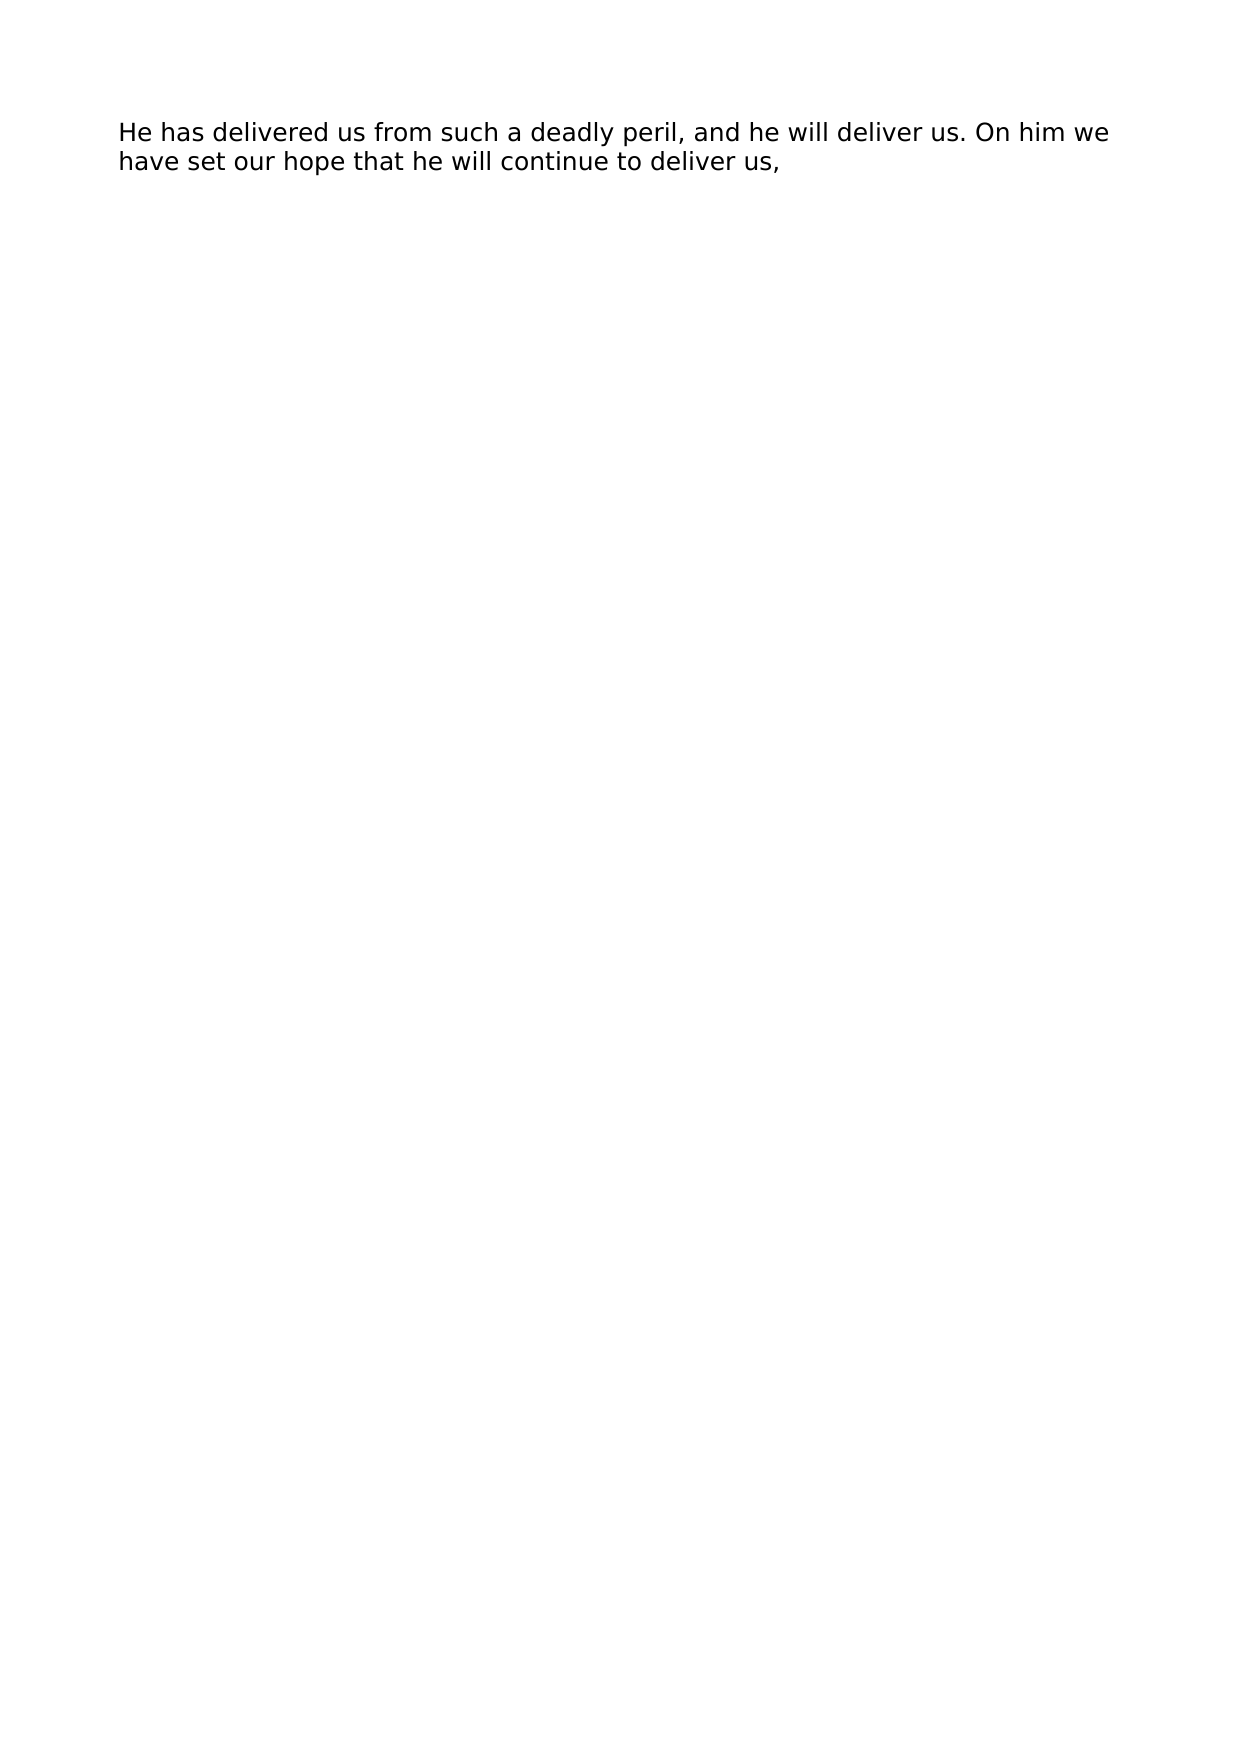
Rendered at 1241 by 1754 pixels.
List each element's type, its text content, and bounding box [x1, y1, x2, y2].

text He has delivered us from such a deadly peril, and he will deliver us. On him we have set our hope that he will continue to deliver us, [118, 118, 1122, 176]
